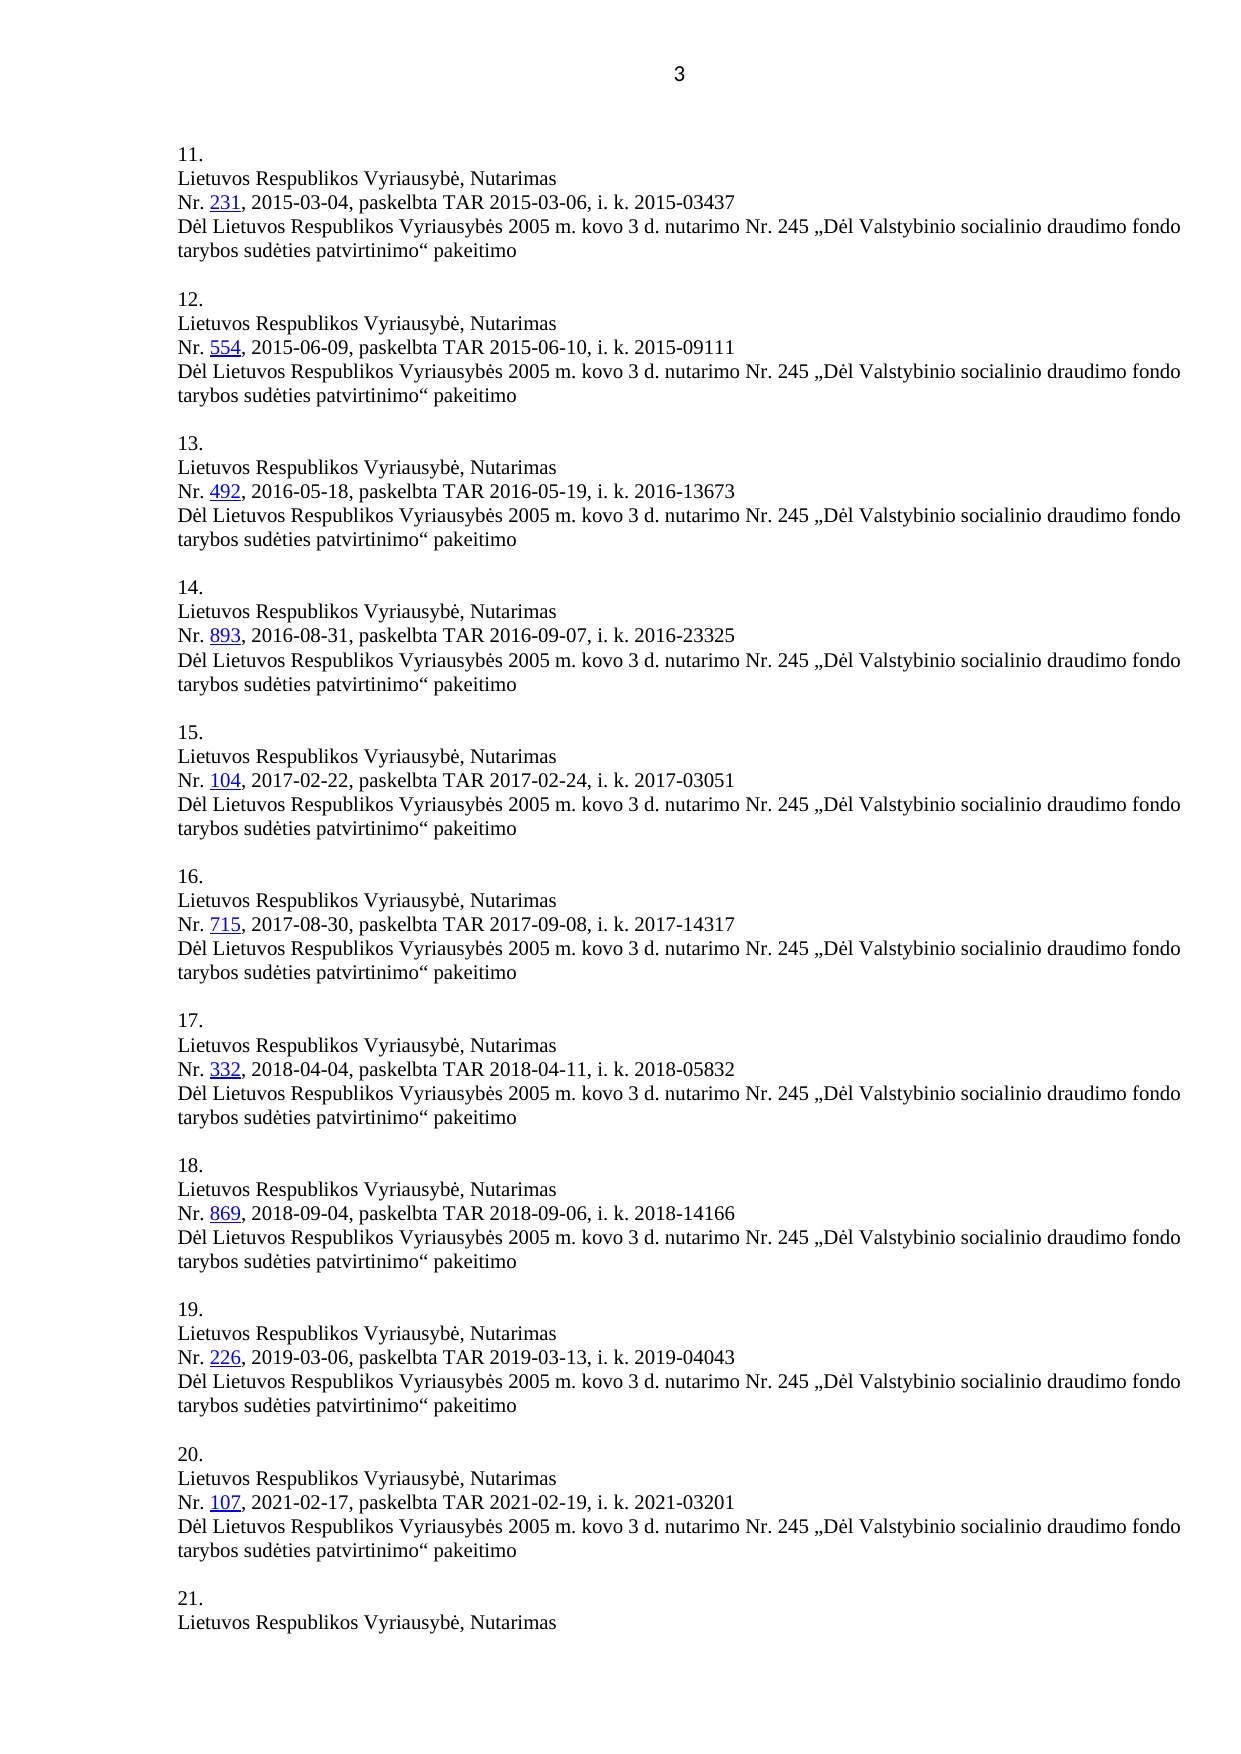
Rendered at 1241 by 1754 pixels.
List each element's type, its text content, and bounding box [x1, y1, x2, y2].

text 14. [177, 575, 1181, 599]
text Lietuvos Respublikos Vyriausybė, Nutarimas [177, 1321, 1181, 1345]
text Nr. 104, 2017-02-22, paskelbta TAR 2017-02-24, i. k. 2017-03051 [177, 768, 1181, 792]
text Dėl Lietuvos Respublikos Vyriausybės 2005 m. kovo 3 d. nutarimo Nr. 245 „Dėl Valstybinio socialinio draudimo fondo tarybos sudėties patvirtinimo“ pakeitimo [177, 1225, 1181, 1273]
text Lietuvos Respublikos Vyriausybė, Nutarimas [177, 1610, 1181, 1634]
text Nr. 107, 2021-02-17, paskelbta TAR 2021-02-19, i. k. 2021-03201 [177, 1490, 1181, 1514]
text Lietuvos Respublikos Vyriausybė, Nutarimas [177, 1466, 1181, 1490]
text Nr. 226, 2019-03-06, paskelbta TAR 2019-03-13, i. k. 2019-04043 [177, 1345, 1181, 1369]
text Dėl Lietuvos Respublikos Vyriausybės 2005 m. kovo 3 d. nutarimo Nr. 245 „Dėl Valstybinio socialinio draudimo fondo tarybos sudėties patvirtinimo“ pakeitimo [177, 1081, 1181, 1129]
text 19. [177, 1297, 1181, 1321]
text Dėl Lietuvos Respublikos Vyriausybės 2005 m. kovo 3 d. nutarimo Nr. 245 „Dėl Valstybinio socialinio draudimo fondo tarybos sudėties patvirtinimo“ pakeitimo [177, 359, 1181, 407]
text Lietuvos Respublikos Vyriausybė, Nutarimas [177, 599, 1181, 623]
text 16. [177, 864, 1181, 888]
text Dėl Lietuvos Respublikos Vyriausybės 2005 m. kovo 3 d. nutarimo Nr. 245 „Dėl Valstybinio socialinio draudimo fondo tarybos sudėties patvirtinimo“ pakeitimo [177, 503, 1181, 551]
text 21. [177, 1586, 1181, 1610]
text Dėl Lietuvos Respublikos Vyriausybės 2005 m. kovo 3 d. nutarimo Nr. 245 „Dėl Valstybinio socialinio draudimo fondo tarybos sudėties patvirtinimo“ pakeitimo [177, 214, 1181, 262]
text Dėl Lietuvos Respublikos Vyriausybės 2005 m. kovo 3 d. nutarimo Nr. 245 „Dėl Valstybinio socialinio draudimo fondo tarybos sudėties patvirtinimo“ pakeitimo [177, 647, 1181, 696]
text 18. [177, 1153, 1181, 1177]
text Nr. 893, 2016-08-31, paskelbta TAR 2016-09-07, i. k. 2016-23325 [177, 623, 1181, 647]
text Lietuvos Respublikos Vyriausybė, Nutarimas [177, 311, 1181, 335]
text Lietuvos Respublikos Vyriausybė, Nutarimas [177, 166, 1181, 190]
text 13. [177, 431, 1181, 455]
text Lietuvos Respublikos Vyriausybė, Nutarimas [177, 1032, 1181, 1057]
text Nr. 869, 2018-09-04, paskelbta TAR 2018-09-06, i. k. 2018-14166 [177, 1201, 1181, 1225]
text Nr. 231, 2015-03-04, paskelbta TAR 2015-03-06, i. k. 2015-03437 [177, 190, 1181, 214]
text Dėl Lietuvos Respublikos Vyriausybės 2005 m. kovo 3 d. nutarimo Nr. 245 „Dėl Valstybinio socialinio draudimo fondo tarybos sudėties patvirtinimo“ pakeitimo [177, 936, 1181, 984]
text Nr. 332, 2018-04-04, paskelbta TAR 2018-04-11, i. k. 2018-05832 [177, 1057, 1181, 1081]
text 12. [177, 287, 1181, 311]
text 11. [177, 142, 1181, 166]
text Nr. 492, 2016-05-18, paskelbta TAR 2016-05-19, i. k. 2016-13673 [177, 479, 1181, 503]
text 20. [177, 1442, 1181, 1466]
text 17. [177, 1008, 1181, 1032]
text Lietuvos Respublikos Vyriausybė, Nutarimas [177, 455, 1181, 479]
text Lietuvos Respublikos Vyriausybė, Nutarimas [177, 888, 1181, 912]
text Lietuvos Respublikos Vyriausybė, Nutarimas [177, 1177, 1181, 1201]
text Dėl Lietuvos Respublikos Vyriausybės 2005 m. kovo 3 d. nutarimo Nr. 245 „Dėl Valstybinio socialinio draudimo fondo tarybos sudėties patvirtinimo“ pakeitimo [177, 1369, 1181, 1417]
text Lietuvos Respublikos Vyriausybė, Nutarimas [177, 744, 1181, 768]
text Dėl Lietuvos Respublikos Vyriausybės 2005 m. kovo 3 d. nutarimo Nr. 245 „Dėl Valstybinio socialinio draudimo fondo tarybos sudėties patvirtinimo“ pakeitimo [177, 792, 1181, 840]
text Nr. 715, 2017-08-30, paskelbta TAR 2017-09-08, i. k. 2017-14317 [177, 912, 1181, 936]
text Dėl Lietuvos Respublikos Vyriausybės 2005 m. kovo 3 d. nutarimo Nr. 245 „Dėl Valstybinio socialinio draudimo fondo tarybos sudėties patvirtinimo“ pakeitimo [177, 1514, 1181, 1562]
text 15. [177, 720, 1181, 744]
text Nr. 554, 2015-06-09, paskelbta TAR 2015-06-10, i. k. 2015-09111 [177, 335, 1181, 359]
